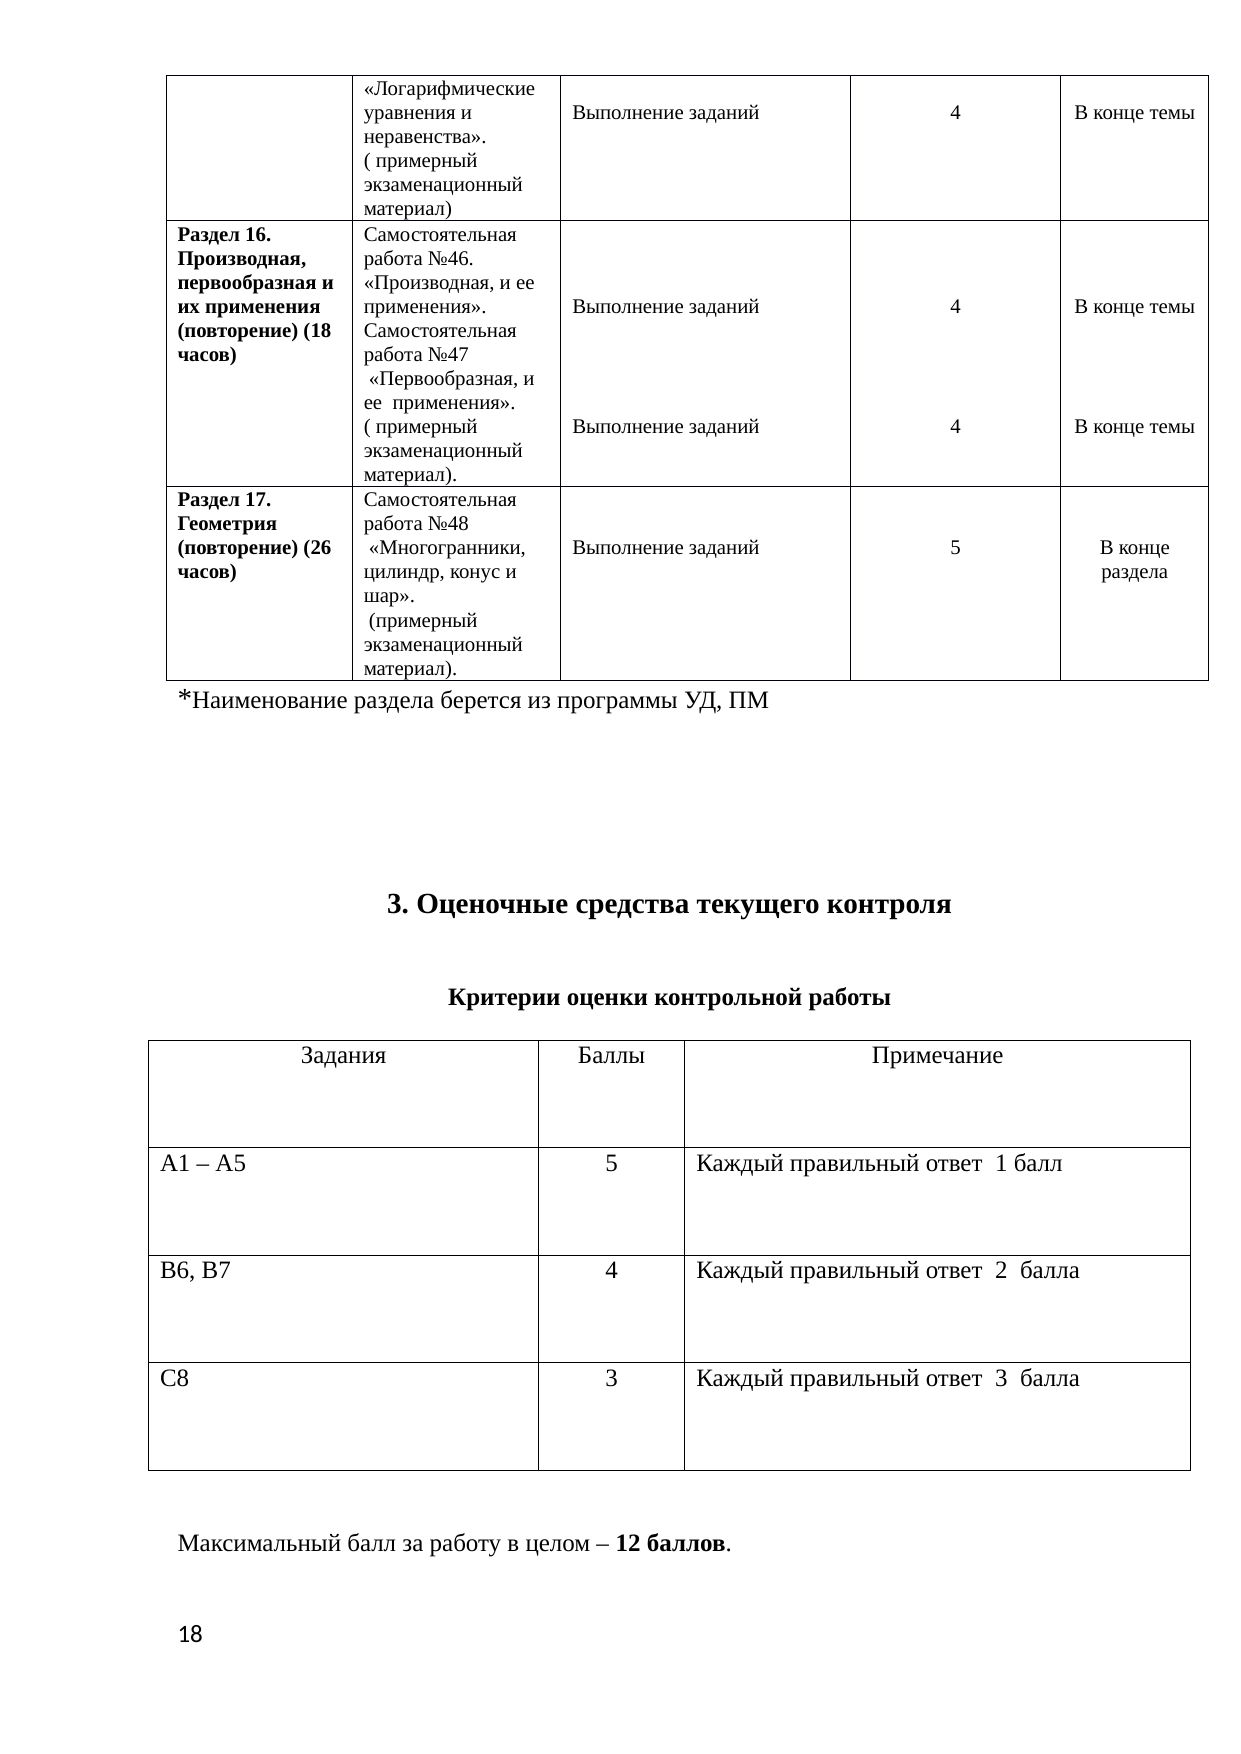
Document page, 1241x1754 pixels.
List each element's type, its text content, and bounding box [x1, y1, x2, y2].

text *Наименование раздела берется из программы УД, ПМ [177, 681, 1162, 714]
table_cell С8 [149, 1363, 538, 1469]
table_cell В конце темы [1061, 76, 1208, 220]
table_cell Каждый правильный ответ 2 балла [685, 1256, 1190, 1362]
table_cell Раздел 16. Производная, первообразная и их применения (повторение) (18 часов) [167, 221, 352, 486]
table_cell А1 – А5 [149, 1148, 538, 1254]
subtitle 3. Оценочные средства текущего контроля [177, 886, 1162, 920]
table_cell В конце раздела [1061, 487, 1208, 680]
table_cell 5 [851, 487, 1060, 680]
table_cell В конце темы В конце темы [1061, 221, 1208, 486]
table_cell Каждый правильный ответ 1 балл [685, 1148, 1190, 1254]
table_cell 4 [851, 76, 1060, 220]
table_cell Самостоятельная работа №46. «Производная, и ее применения». Самостоятельная работа №47 «Первообразная, и ее применения».( примерный экзаменационный материал). [353, 221, 560, 486]
table_cell Выполнение заданий [561, 76, 850, 220]
table_header Баллы [539, 1041, 684, 1147]
table_cell Выполнение заданий Выполнение заданий [561, 221, 850, 486]
table_cell В6, В7 [149, 1256, 538, 1362]
table_cell Выполнение заданий [561, 487, 850, 680]
table_cell «Логарифмические уравнения и неравенства». ( примерный экзаменационный материал) [353, 76, 560, 220]
text Максимальный балл за работу в целом – 12 баллов. [177, 1528, 1162, 1557]
table_cell Самостоятельная работа №48 «Многогранники, цилиндр, конус и шар». (примерный экзаменационный материал). [353, 487, 560, 680]
table_cell Раздел 17. Геометрия (повторение) (26 часов) [167, 487, 352, 680]
table_cell 3 [539, 1363, 684, 1469]
table_cell 5 [539, 1148, 684, 1254]
table_cell Каждый правильный ответ 3 балла [685, 1363, 1190, 1469]
table_header Задания [149, 1041, 538, 1147]
table_cell [167, 76, 352, 220]
text Критерии оценки контрольной работы [177, 982, 1162, 1011]
table_header Примечание [685, 1041, 1190, 1147]
table_cell 4 [539, 1256, 684, 1362]
table_cell 4 4 [851, 221, 1060, 486]
